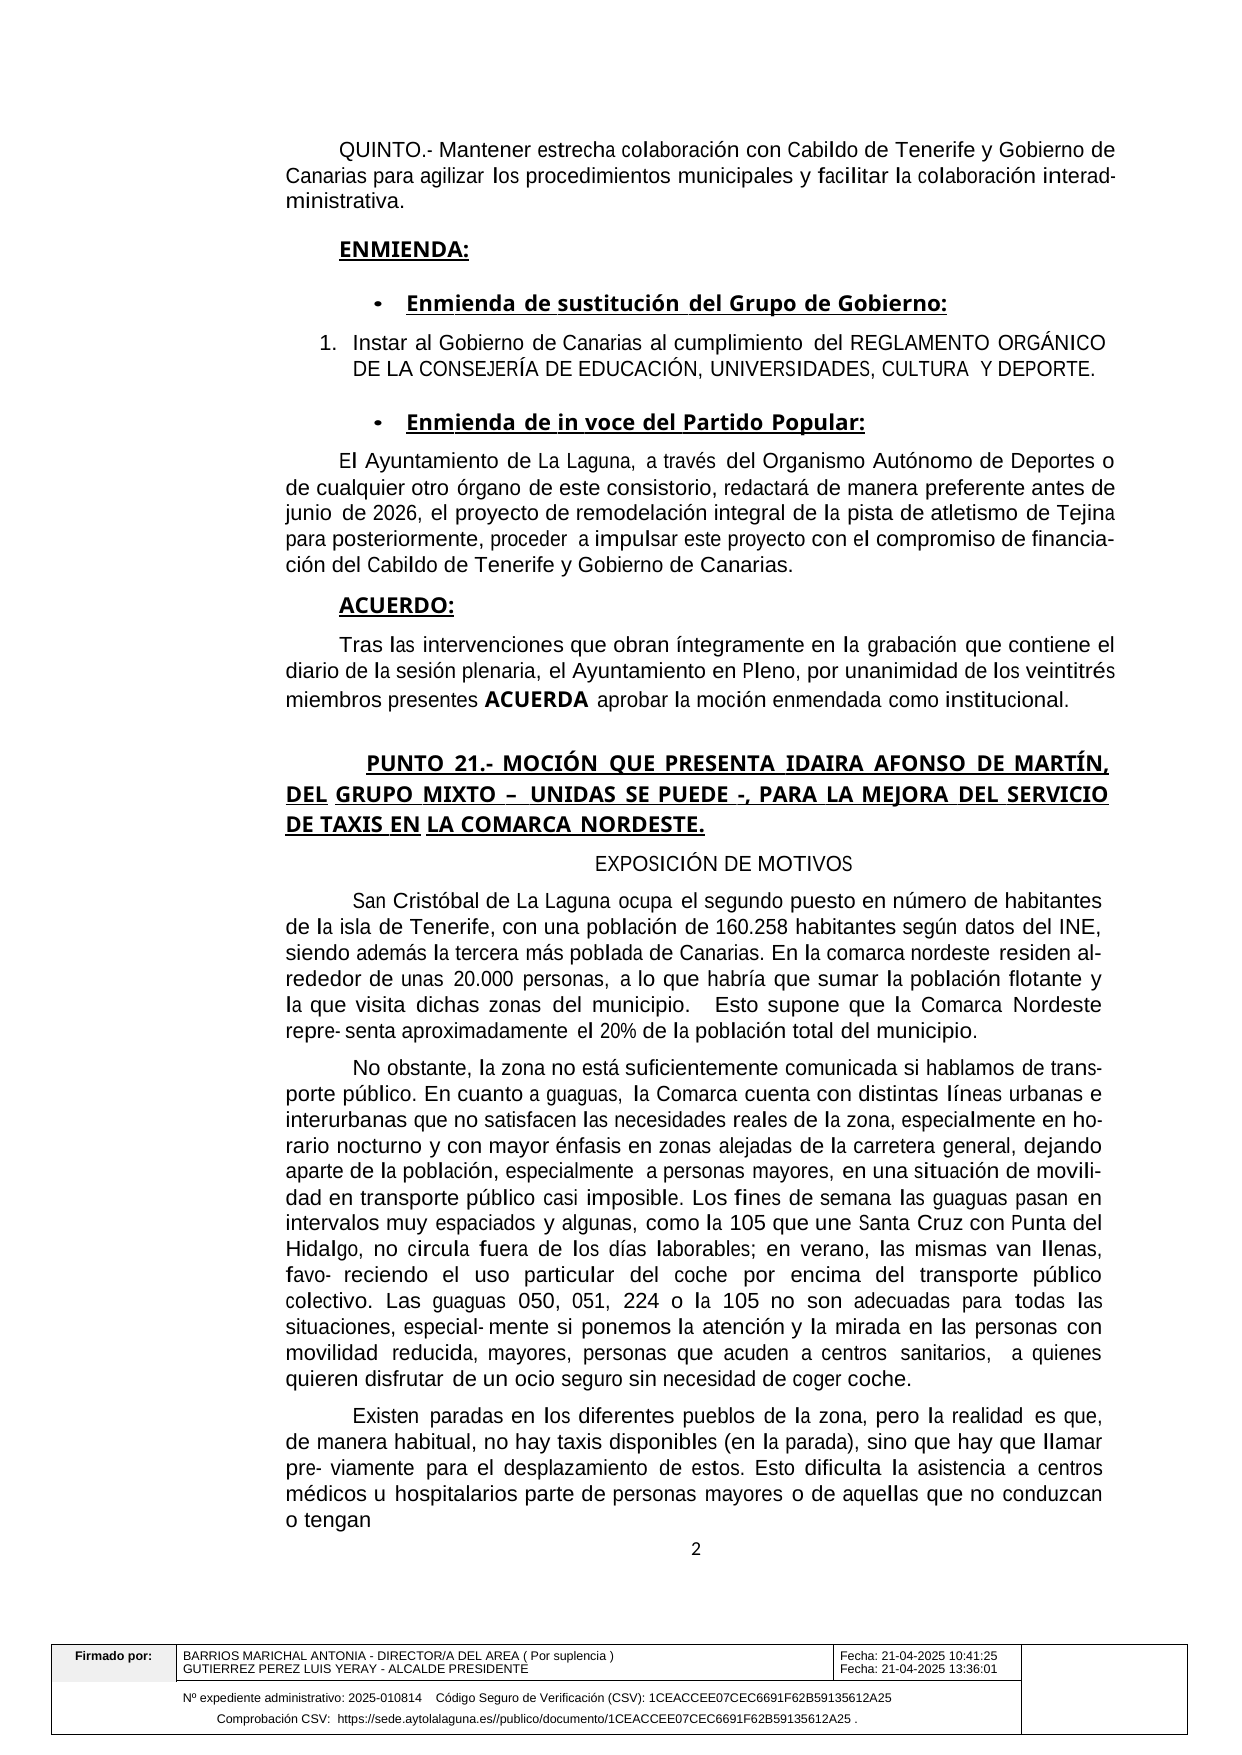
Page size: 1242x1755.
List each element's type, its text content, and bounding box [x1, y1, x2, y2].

text Tras las intervenciones que obran íntegramente en la grabación que contiene el diario de la sesión plenaria, el Ayuntamiento en Pleno, por unanimidad de los veintitrés miembros presentes ACUERDA aprobar la moción enmendada como institucional. [285, 632, 1116, 713]
text San Cristóbal de La Laguna ocupa el segundo puesto en número de habitantes de la isla de Tenerife, con una población de 160.258 habitantes según datos del INE, siendo además la tercera más poblada de Canarias. En la comarca nordeste residen al- rededor de unas 20.000 personas, a lo que habría que sumar la población flotante y la que visita dichas zonas del municipio. Esto supone que la Comarca Nordeste repre- senta aproximadamente el 20% de la población total del municipio. [285, 888, 1102, 1043]
text • Enmienda de sustitución del Grupo de Gobierno: [373, 288, 1202, 318]
text No obstante, la zona no está suficientemente comunicada si hablamos de trans- porte público. En cuanto a guaguas, la Comarca cuenta con distintas líneas urbanas e interurbanas que no satisfacen las necesidades reales de la zona, especialmente en ho- rario nocturno y con mayor énfasis en zonas alejadas de la carretera general, dejando aparte de la población, especialmente a personas mayores, en una situación de movili- dad en transporte público casi imposible. Los fines de semana las guaguas pasan en intervalos muy espaciados y algunas, como la 105 que une Santa Cruz con Punta del Hidalgo, no circula fuera de los días laborables; en verano, las mismas van llenas, favo- reciendo el uso particular del coche por encima del transporte público colectivo. Las guaguas 050, 051, 224 o la 105 no son adecuadas para todas las situaciones, especial- mente si ponemos la atención y la mirada en las personas con movilidad reducida, mayores, personas que acuden a centros sanitarios, a quienes quieren disfrutar de un ocio seguro sin necesidad de coger coche. [285, 1055, 1102, 1391]
text 1. Instar al Gobierno de Canarias al cumplimiento del REGLAMENTO ORGÁNICO DE LA CONSEJERÍA DE EDUCACIÓN, UNIVERSIDADES, CULTURA Y DEPORTE. [319, 330, 1115, 381]
text ACUERDO: [339, 590, 1202, 619]
text ENMIENDA: [339, 237, 1202, 262]
text • Enmienda de in voce del Partido Popular: [373, 407, 1202, 437]
text Existen paradas en los diferentes pueblos de la zona, pero la realidad es que, de manera habitual, no hay taxis disponibles (en la parada), sino que hay que llamar pre- viamente para el desplazamiento de estos. Esto dificulta la asistencia a centros médicos u hospitalarios parte de personas mayores o de aquellas que no conduzcan o tengan [285, 1403, 1103, 1532]
table_header Firmado por: [52, 1645, 176, 1680]
text PUNTO 21.- MOCIÓN QUE PRESENTA IDAIRA AFONSO DE MARTÍN, DEL GRUPO MIXTO – UNIDAS SE PUEDE -, PARA LA MEJORA DEL SERVICIO DE TAXIS EN LA COMARCA NORDESTE. [285, 748, 1109, 839]
text El Ayuntamiento de La Laguna, a través del Organismo Autónomo de Deportes o de cualquier otro órgano de este consistorio, redactará de manera preferente antes de junio de 2026, el proyecto de remodelación integral de la pista de atletismo de Tejina para posteriormente, proceder a impulsar este proyecto con el compromiso de financia- ción del Cabildo de Tenerife y Gobierno de Canarias. [285, 448, 1115, 577]
table_header Fecha: 21-04-2025 10:41:25 Fecha: 21-04-2025 13:36:01 [834, 1645, 1021, 1680]
text QUINTO.- Mantener estrecha colaboración con Cabildo de Tenerife y Gobierno de Canarias para agilizar los procedimientos municipales y facilitar la colaboración interad- ministrativa. [285, 137, 1116, 214]
text EXPOSICIÓN DE MOTIVOS [595, 851, 1202, 876]
table_header [1022, 1645, 1187, 1734]
table_header BARRIOS MARICHAL ANTONIA - DIRECTOR/A DEL AREA ( Por suplencia ) GUTIERREZ PEREZ LUIS YERAY - ALCALDE PRESIDENTE [177, 1645, 833, 1680]
table_cell Nº expediente administrativo: 2025-010814 Código Seguro de Verificación (CSV): 1CEACCEE07CEC6691F62B59135612A25 Comprobación CSV: https://sede.aytolalaguna.es//publico/documento/1CEACCEE07CEC6691F62B59135612A25 . [52, 1681, 1021, 1734]
text 2 [685, 1536, 706, 1561]
